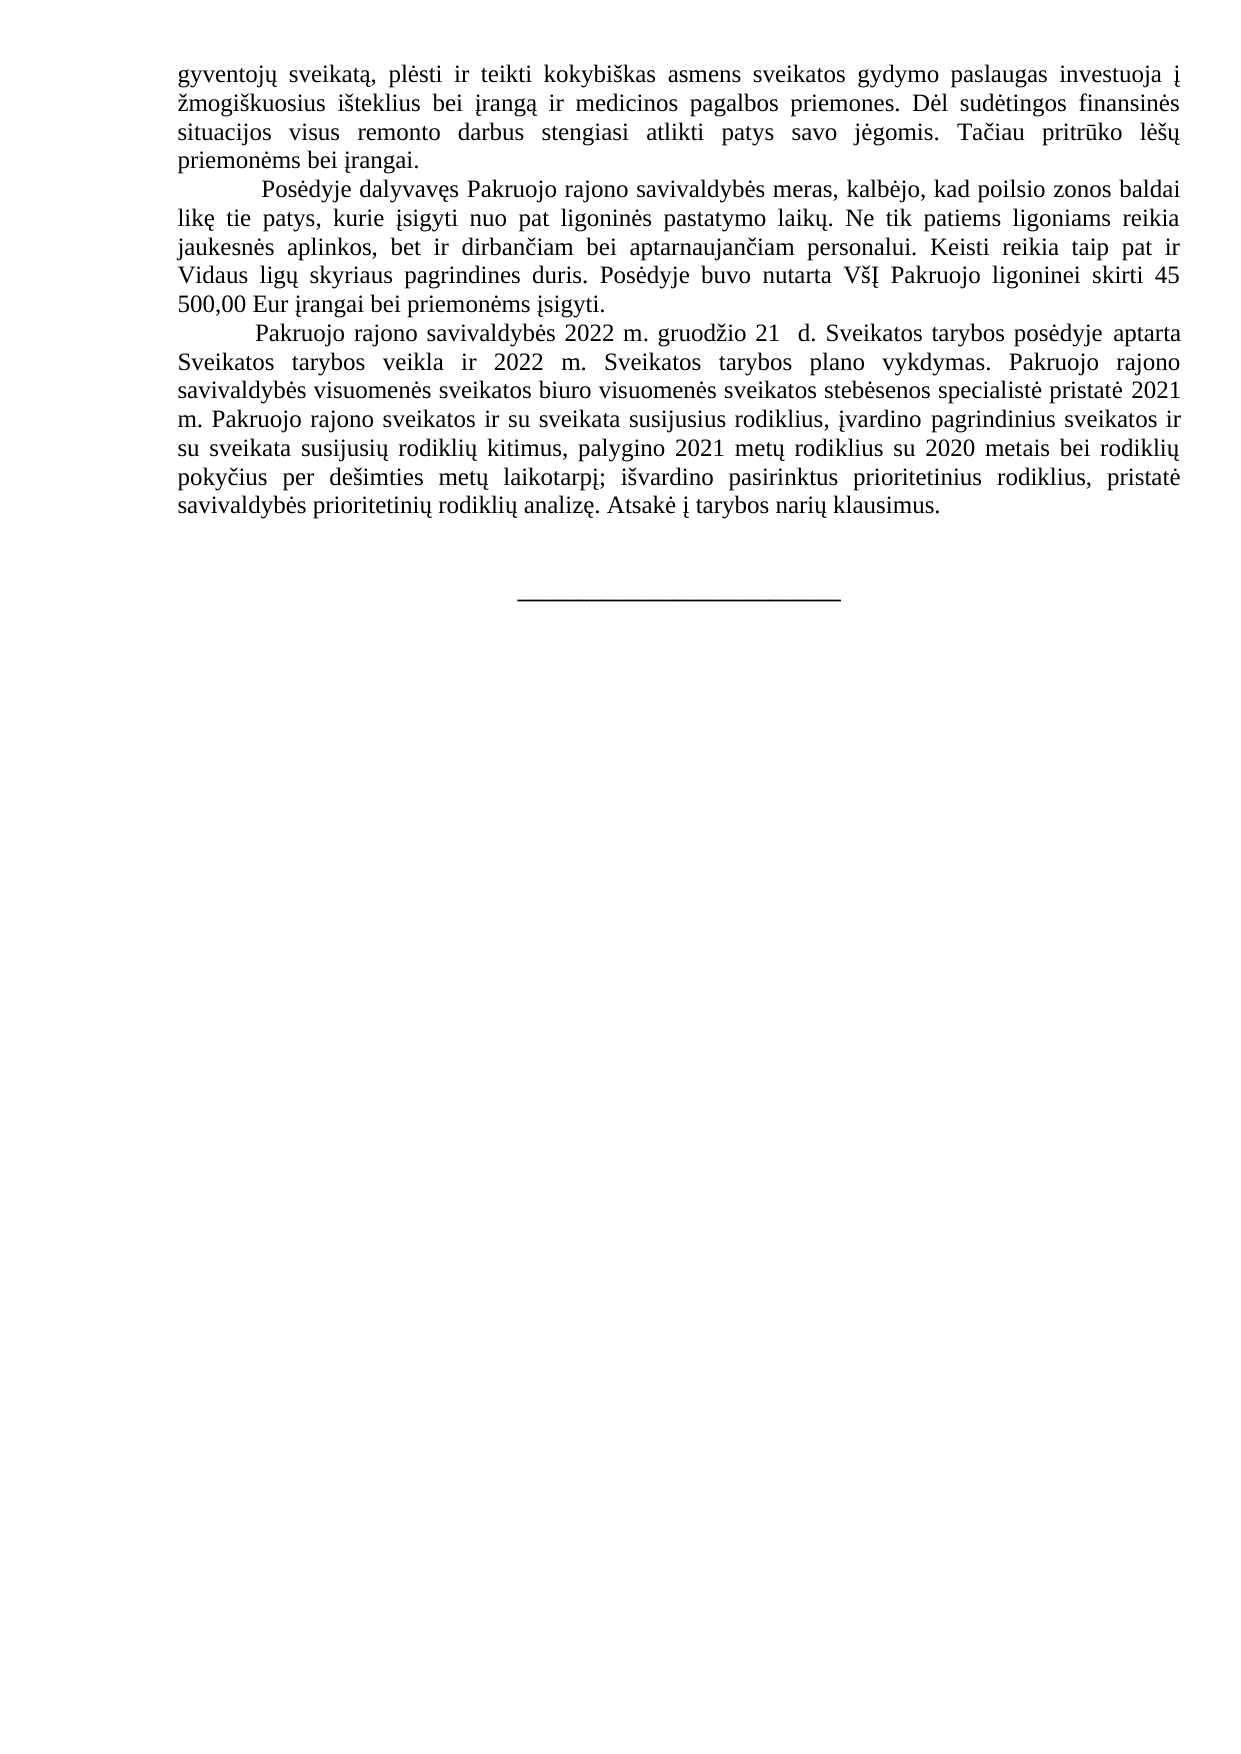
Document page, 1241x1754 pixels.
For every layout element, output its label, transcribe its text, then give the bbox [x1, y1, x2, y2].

text ___________________________ [177, 577, 1181, 604]
text Pakruojo rajono savivaldybės 2022 m. gruodžio 21 d. Sveikatos tarybos posėdyje aptarta Sveikatos tarybos veikla ir 2022 m. Sveikatos tarybos plano vykdymas. Pakruojo rajono savivaldybės visuomenės sveikatos biuro visuomenės sveikatos stebėsenos specialistė pristatė 2021 m. Pakruojo rajono sveikatos ir su sveikata susijusius rodiklius, įvardino pagrindinius sveikatos ir su sveikata susijusių rodiklių kitimus, palygino 2021 metų rodiklius su 2020 metais bei rodiklių pokyčius per dešimties metų laikotarpį; išvardino pasirinktus prioritetinius rodiklius, pristatė savivaldybės prioritetinių rodiklių analizę. Atsakė į tarybos narių klausimus. [177, 318, 1181, 519]
text gyventojų sveikatą, plėsti ir teikti kokybiškas asmens sveikatos gydymo paslaugas investuoja į žmogiškuosius išteklius bei įrangą ir medicinos pagalbos priemones. Dėl sudėtingos finansinės situacijos visus remonto darbus stengiasi atlikti patys savo jėgomis. Tačiau pritrūko lėšų priemonėms bei įrangai. [177, 59, 1181, 174]
text Posėdyje dalyvavęs Pakruojo rajono savivaldybės meras, kalbėjo, kad poilsio zonos baldai likę tie patys, kurie įsigyti nuo pat ligoninės pastatymo laikų. Ne tik patiems ligoniams reikia jaukesnės aplinkos, bet ir dirbančiam bei aptarnaujančiam personalui. Keisti reikia taip pat ir Vidaus ligų skyriaus pagrindines duris. Posėdyje buvo nutarta VšĮ Pakruojo ligoninei skirti 45 500,00 Eur įrangai bei priemonėms įsigyti. [177, 174, 1181, 318]
